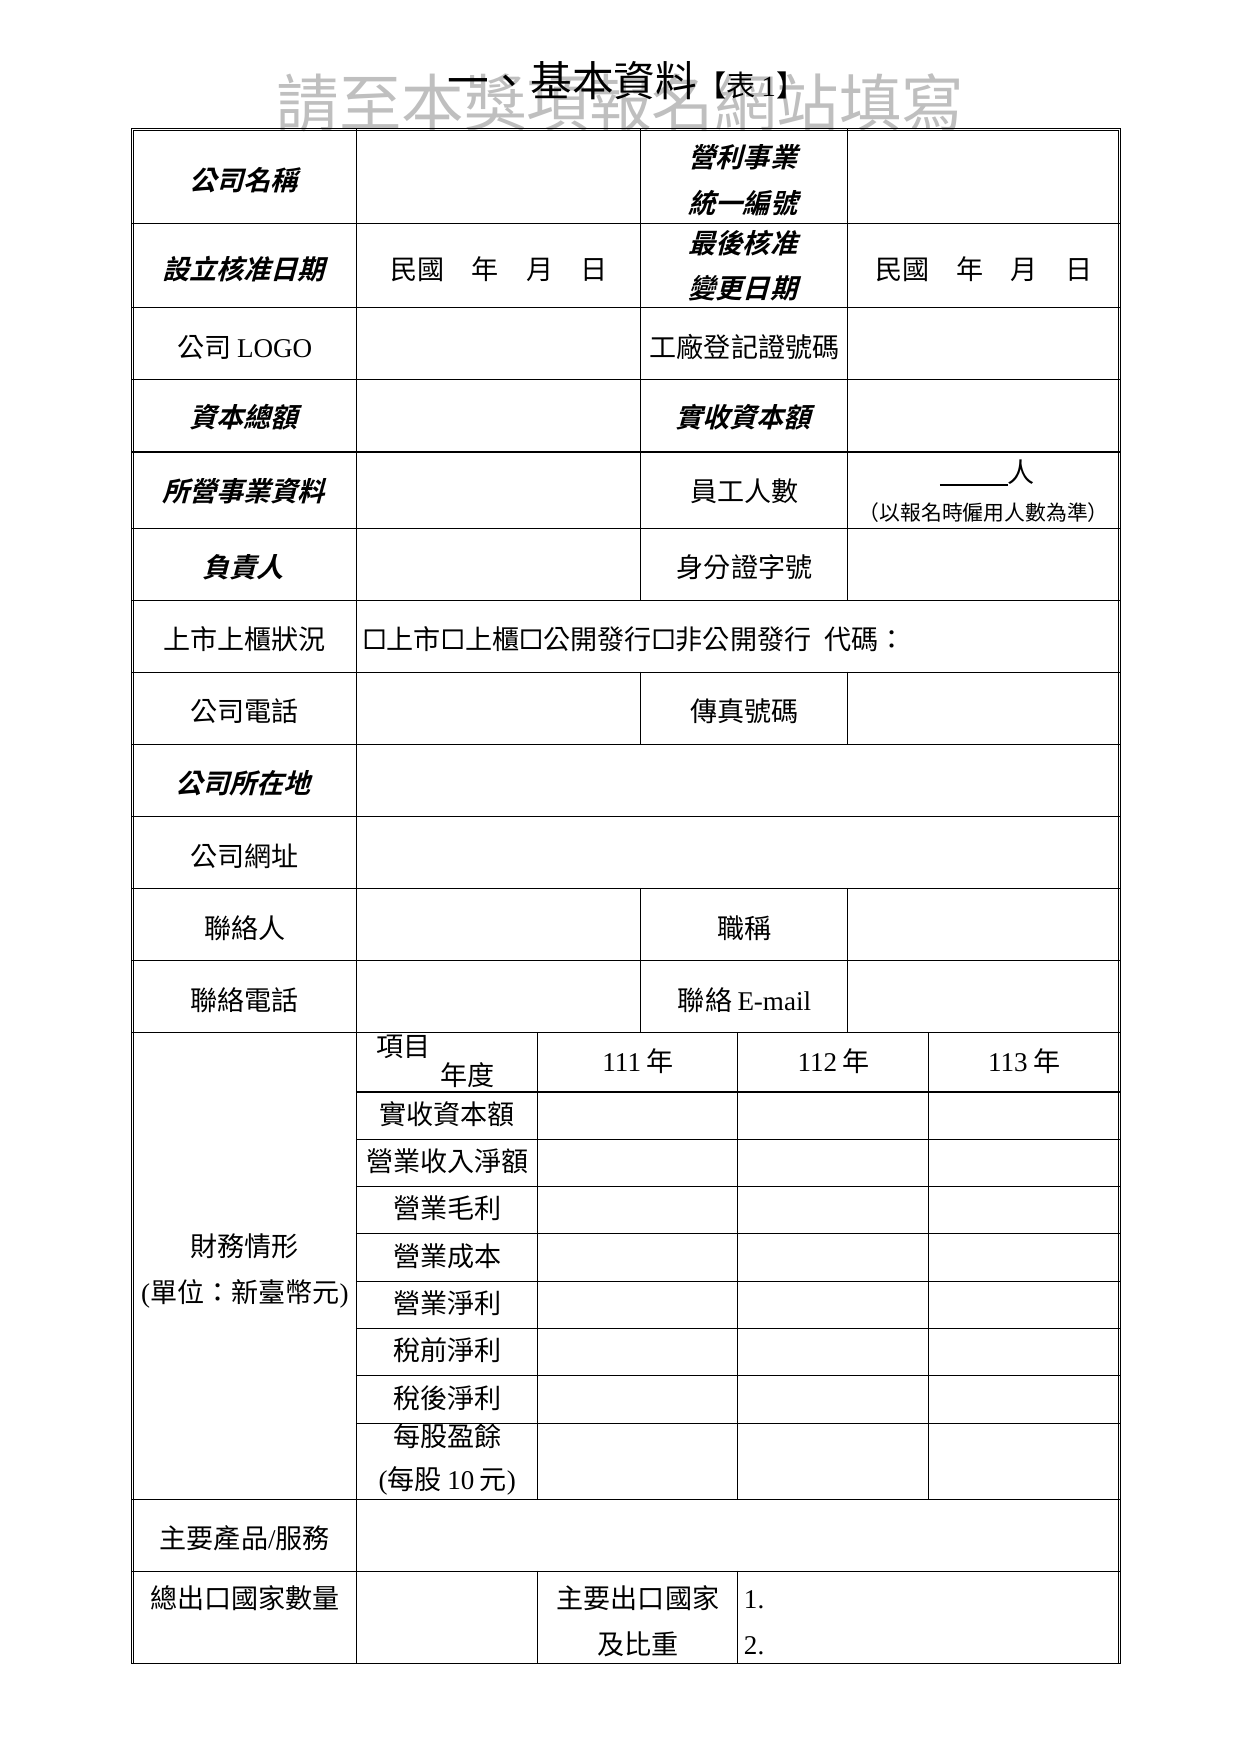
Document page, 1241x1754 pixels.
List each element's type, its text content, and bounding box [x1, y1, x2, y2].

text 一、基本資料【表1】 [906, 259, 925, 277]
table_cell 營業淨利 [357, 1282, 537, 1328]
table_cell [738, 1140, 928, 1186]
table_cell [738, 1282, 928, 1328]
text 請至本獎項報名網站填寫 [15, 54, 1225, 145]
table_cell [538, 1093, 737, 1139]
table_cell 聯絡人 [134, 889, 356, 960]
text 一、基本資料【表1】 [848, 145, 1118, 223]
table_cell [357, 961, 640, 1032]
table_cell [929, 1329, 1118, 1375]
table_cell 實收資本額 [357, 1093, 537, 1139]
table_cell 主要產品/服務 [134, 1500, 356, 1571]
table_cell 身分證字號 [641, 529, 847, 599]
table_cell [929, 1424, 1118, 1498]
table_cell [929, 1140, 1118, 1186]
table_cell [538, 1140, 737, 1186]
table_cell 公司電話 [134, 673, 356, 744]
table_cell [929, 1093, 1118, 1139]
table_cell [738, 1376, 928, 1422]
text 一、基本資料【表1】 [134, 145, 356, 223]
table_cell [738, 1234, 928, 1281]
table_cell 最後核准 變更日期 [641, 277, 847, 307]
table_cell [357, 1572, 537, 1663]
text 一、基本資料【表1】 [357, 224, 640, 277]
table_cell [538, 1234, 737, 1281]
table_cell [929, 1187, 1118, 1233]
table_cell [538, 1329, 737, 1375]
table_cell 財務情形 (單位：新臺幣元) [134, 1033, 356, 1498]
table_cell 民國 年 月 日 [357, 277, 640, 307]
table_cell 員工人數 [641, 453, 847, 527]
table_cell 公司網址 [134, 817, 356, 888]
table_cell 總出口國家數量 [134, 1572, 356, 1663]
table_cell 民國 年 月 日 [848, 277, 1118, 307]
table_cell [738, 1424, 928, 1498]
table_cell 111年 [538, 1033, 737, 1091]
text 一、基本資料【表1】 [421, 259, 440, 277]
table_cell [848, 380, 1118, 451]
table_cell [929, 1376, 1118, 1422]
table_cell 112年 [738, 1033, 928, 1091]
text 一、基本資料【表1】 [357, 145, 640, 223]
table_cell [357, 1500, 1118, 1571]
table_cell 稅前淨利 [357, 1329, 537, 1375]
table_cell [357, 745, 1118, 816]
table_cell 項目 年度 [357, 1033, 537, 1091]
text 一、基本資料【表1】 [848, 224, 1118, 277]
table_cell 營業收入淨額 [357, 1140, 537, 1186]
table_cell [538, 1376, 737, 1422]
table_cell 113年 [929, 1033, 1118, 1091]
table_cell [848, 529, 1118, 599]
table_cell 設立核准日期 [134, 277, 356, 307]
table_cell 上市上櫃公開發行非公開發行 代碼： [357, 601, 1118, 672]
table_cell 工廠登記證號碼 [641, 308, 847, 379]
table_cell 主要出口國家及比重 [538, 1572, 737, 1663]
table_cell [738, 1093, 928, 1139]
table_cell [357, 380, 640, 451]
table_cell 公司LOGO [134, 308, 356, 379]
table_cell [848, 961, 1118, 1032]
table_cell 公司所在地 [134, 745, 356, 816]
table_cell [848, 673, 1118, 744]
table_cell 實收資本額 [641, 380, 847, 451]
table_cell 聯絡E-mail [641, 961, 847, 1032]
text 一、基本資料【表1】 [134, 224, 356, 277]
table_cell 傳真號碼 [641, 673, 847, 744]
table_cell [848, 889, 1118, 960]
table_cell [848, 308, 1118, 379]
text 一、基本資料【表1】 [0, 47, 1240, 277]
table_cell 上市上櫃狀況 [134, 601, 356, 672]
table_cell [357, 817, 1118, 888]
table_cell 人 （以報名時僱用人數為準） [848, 453, 1118, 527]
table_cell 聯絡電話 [134, 961, 356, 1032]
table_cell [538, 1187, 737, 1233]
table_cell 稅後淨利 [357, 1376, 537, 1422]
text 一、基本資料【表1】 [641, 224, 847, 277]
table_cell 1. 2. [738, 1572, 1118, 1663]
table_cell [929, 1282, 1118, 1328]
table_cell [357, 673, 640, 744]
table_cell [357, 529, 640, 599]
table_cell [738, 1329, 928, 1375]
table_cell [357, 308, 640, 379]
table_cell [538, 1282, 737, 1328]
table_cell 負責人 [134, 529, 356, 599]
table_cell [738, 1187, 928, 1233]
table_cell [357, 889, 640, 960]
table_cell 營業成本 [357, 1234, 537, 1281]
table_cell 營業毛利 [357, 1187, 537, 1233]
table_cell 每股盈餘 (每股10元) [357, 1424, 537, 1498]
table_cell [538, 1424, 737, 1498]
table_cell 所營事業資料 [134, 453, 356, 527]
table_cell [357, 453, 640, 527]
table_cell 職稱 [641, 889, 847, 960]
table_cell [929, 1234, 1118, 1281]
table_cell 資本總額 [134, 380, 356, 451]
text 一、基本資料【表1】 [641, 145, 847, 223]
